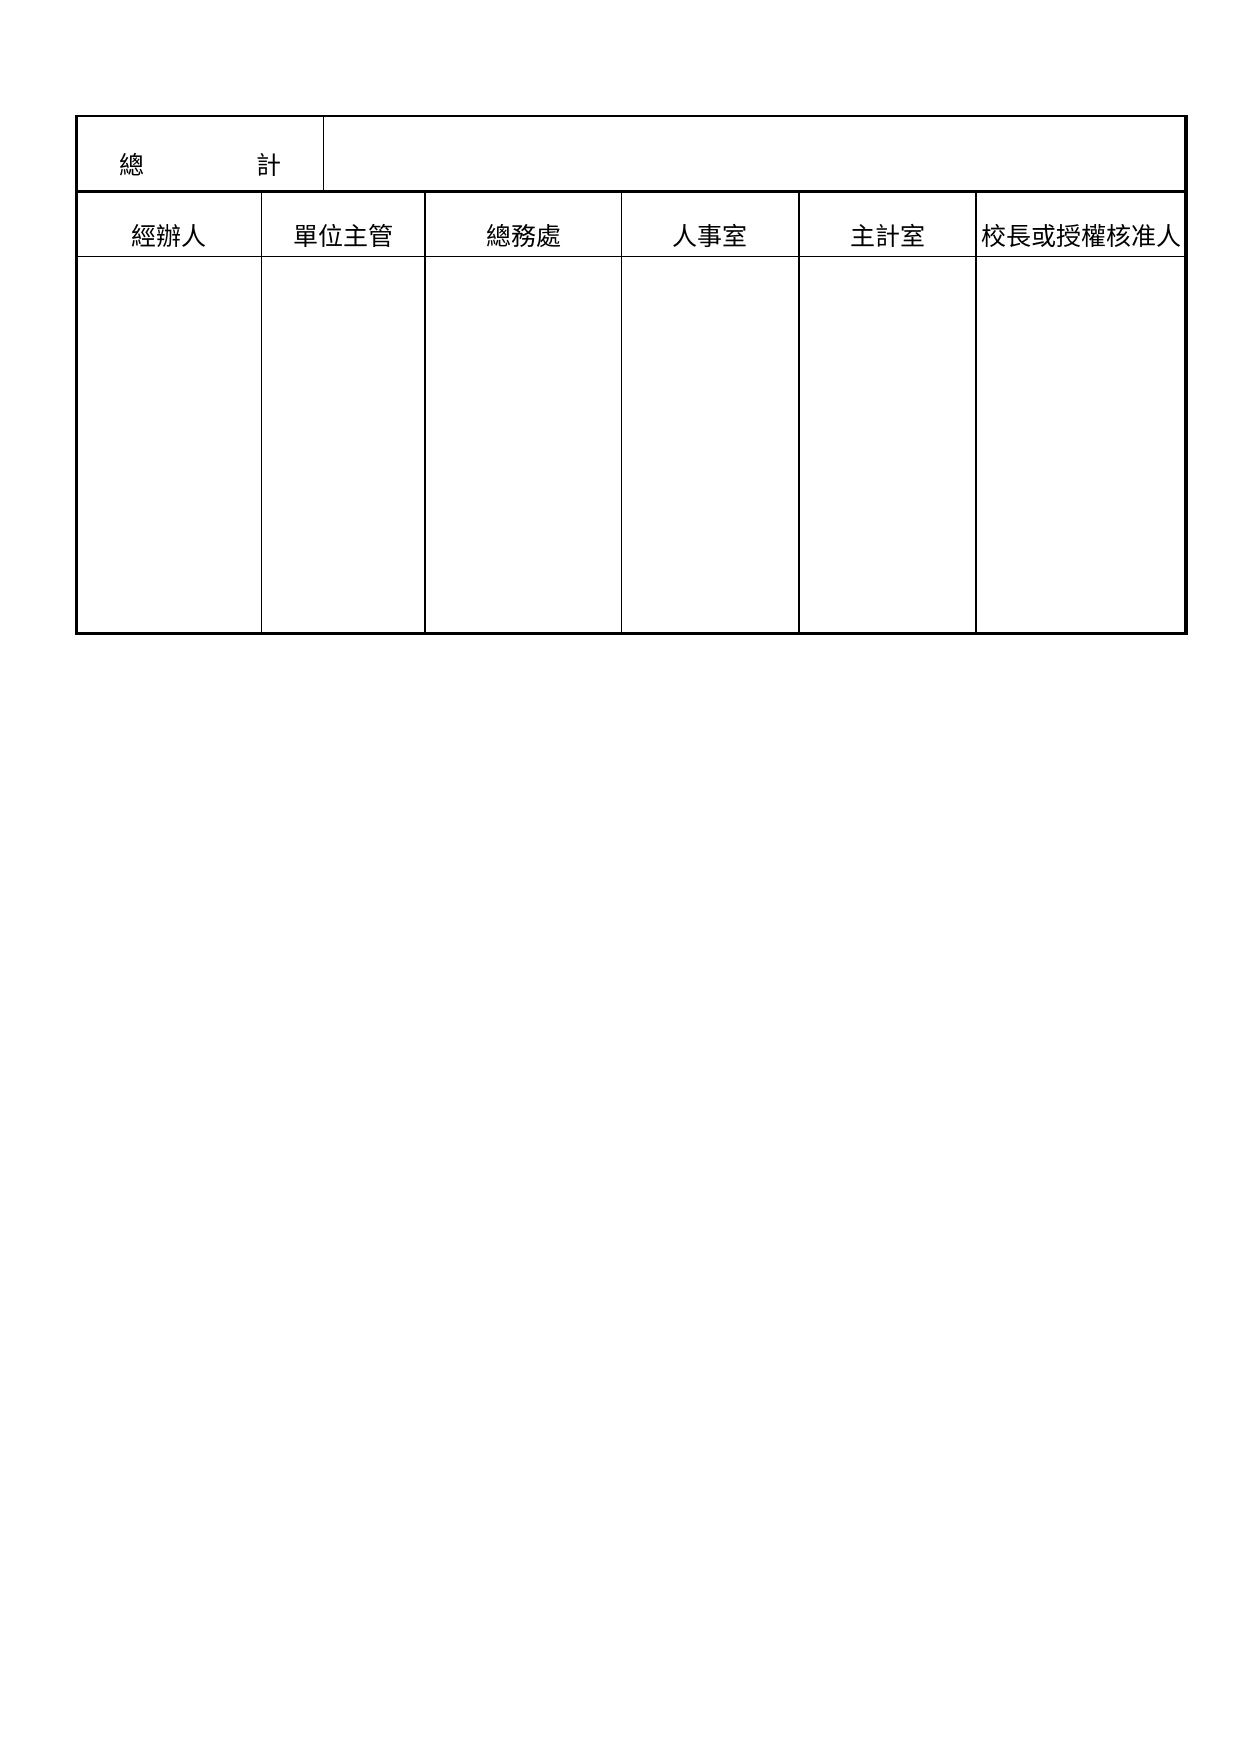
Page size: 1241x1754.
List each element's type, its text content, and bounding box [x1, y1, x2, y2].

table_cell 單位主管 [262, 193, 424, 256]
table_cell 經辦人 [78, 193, 261, 256]
table_cell [800, 257, 975, 632]
table_cell 人事室 [622, 193, 798, 256]
table_cell [324, 117, 1184, 190]
table_cell [622, 257, 798, 632]
table_cell [262, 257, 424, 632]
table_cell 總 計 [78, 117, 323, 190]
table_cell 總務處 [426, 193, 621, 256]
table_cell 校長或授權核准人 [977, 193, 1184, 256]
table_cell 主計室 [800, 193, 975, 256]
table_cell [78, 257, 261, 632]
table_cell [426, 257, 621, 632]
table_cell [977, 257, 1184, 632]
